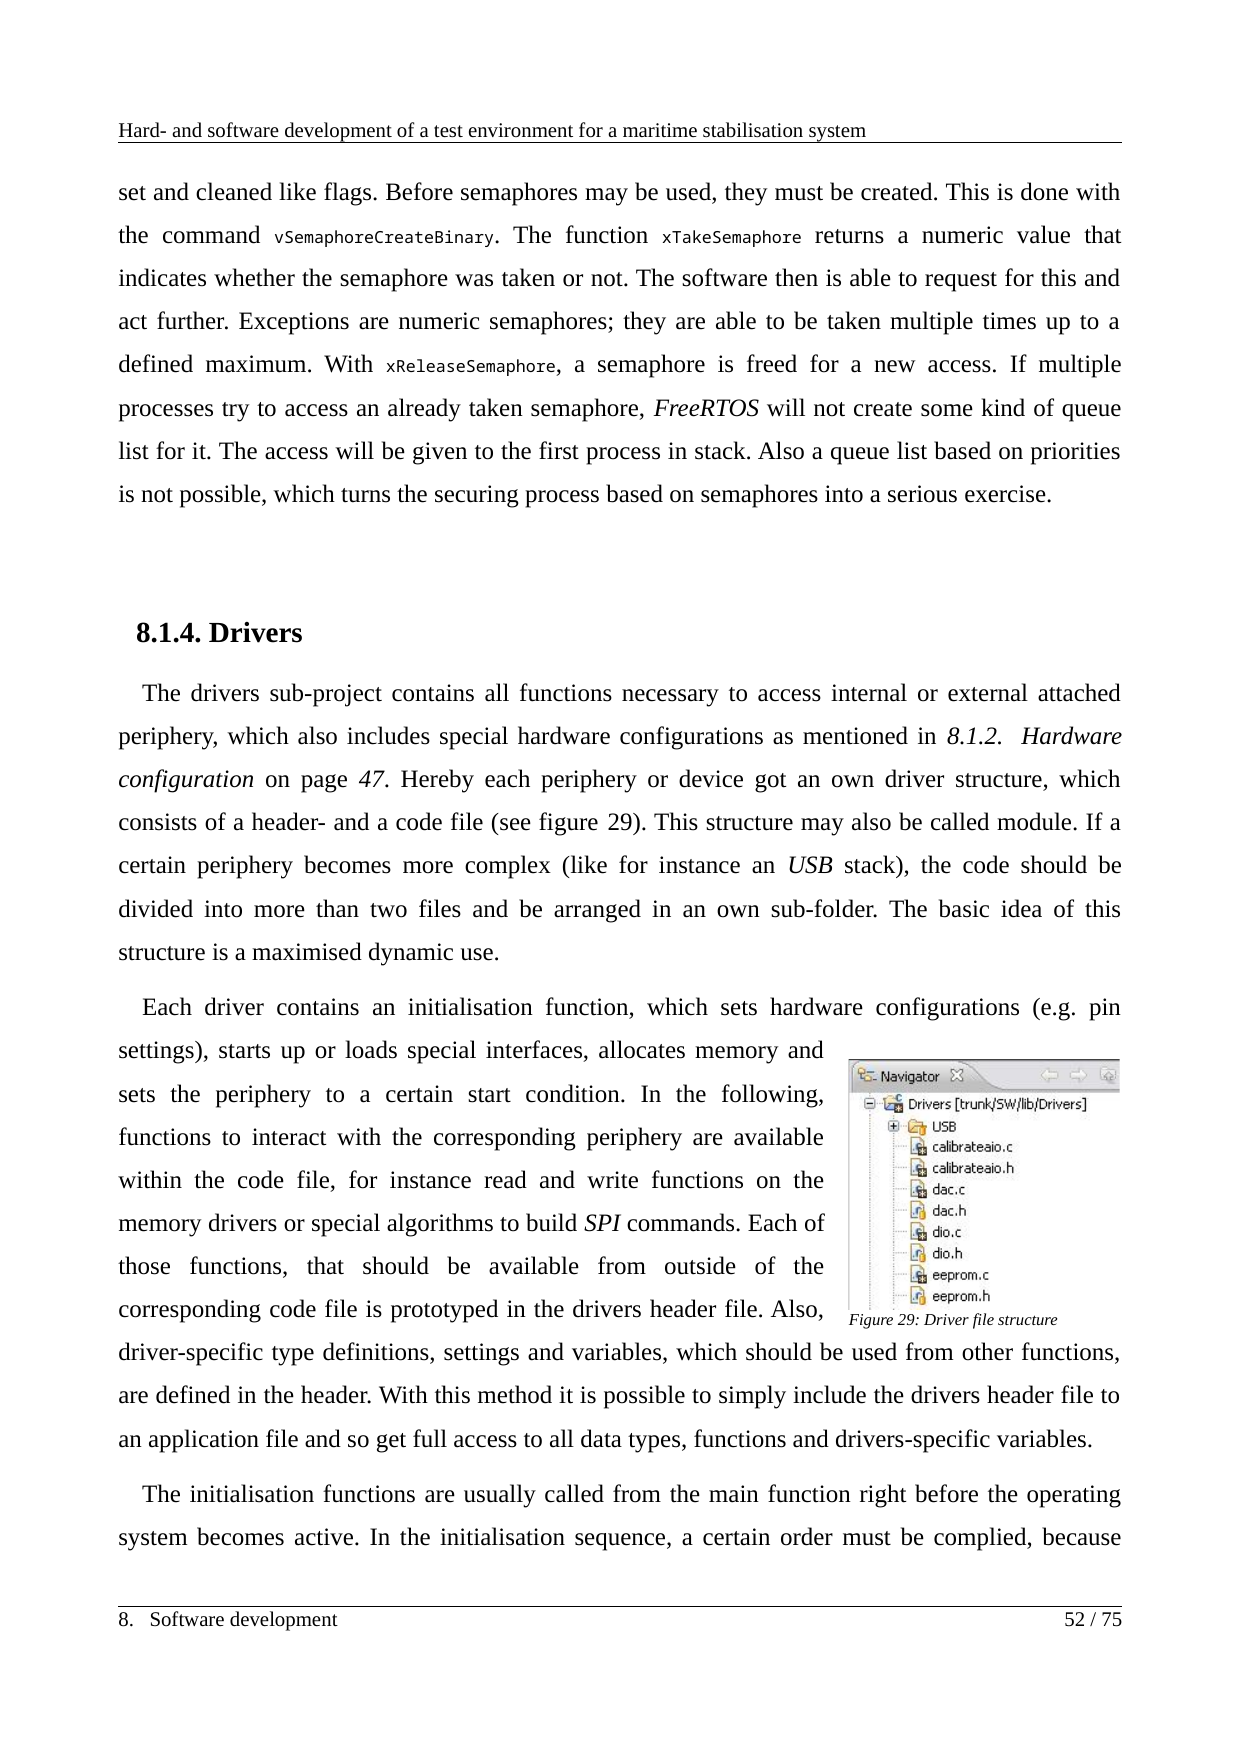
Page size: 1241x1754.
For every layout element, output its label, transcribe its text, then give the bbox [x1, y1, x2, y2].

subtitle Drivers [118, 615, 1122, 649]
text Figure 29: Driver file structure [849, 1310, 1120, 1328]
text Each driver contains an initialisation function, which sets hardware configurations (e.g. pin settings), starts up or loads special interfaces, allocates memory and sets the periphery to a certain start condition. In the following, functions to interact with the corresponding periphery are available within the code file, for instance read and write functions on the memory drivers or special algorithms to build SPI commands. Each of those functions, that should be available from outside of the corresponding code file is prototyped in the drivers header file. Also, driver-specific type definitions, settings and variables, which should be used from other functions, are defined in the header. With this method it is possible to simply include the drivers header file to an application file and so get full access to all data types, functions and drivers-specific variables. [118, 992, 1122, 1452]
text The initialisation functions are usually called from the main function right before the operating system becomes active. In the initialisation sequence, a certain order must be complied, because [118, 1479, 1122, 1551]
picture [848, 1059, 1120, 1310]
text set and cleaned like flags. Before semaphores may be used, they must be created. This is done with the command vSemaphoreCreateBinary. The function xTakeSemaphore returns a numeric value that indicates whether the semaphore was taken or not. The software then is able to request for this and act further. Exceptions are numeric semaphores; they are able to be taken multiple times up to a defined maximum. With xReleaseSemaphore, a semaphore is freed for a new access. If multiple processes try to access an already taken semaphore, FreeRTOS will not create some kind of queue list for it. The access will be given to the first process in stack. Also a queue list based on priorities is not possible, which turns the securing process based on semaphores into a serious exercise. [118, 177, 1122, 508]
text The drivers sub-project contains all functions necessary to access internal or external attached periphery, which also includes special hardware configurations as mentioned in 8.1.2. Hardware configuration on page 45. Hereby each periphery or device got an own driver structure, which consists of a header- and a code file (see figure 29). This structure may also be called module. If a certain periphery becomes more complex (like for instance an USB stack), the code should be divided into more than two files and be arranged in an own sub-folder. The basic idea of this structure is a maximised dynamic use. [118, 678, 1122, 966]
